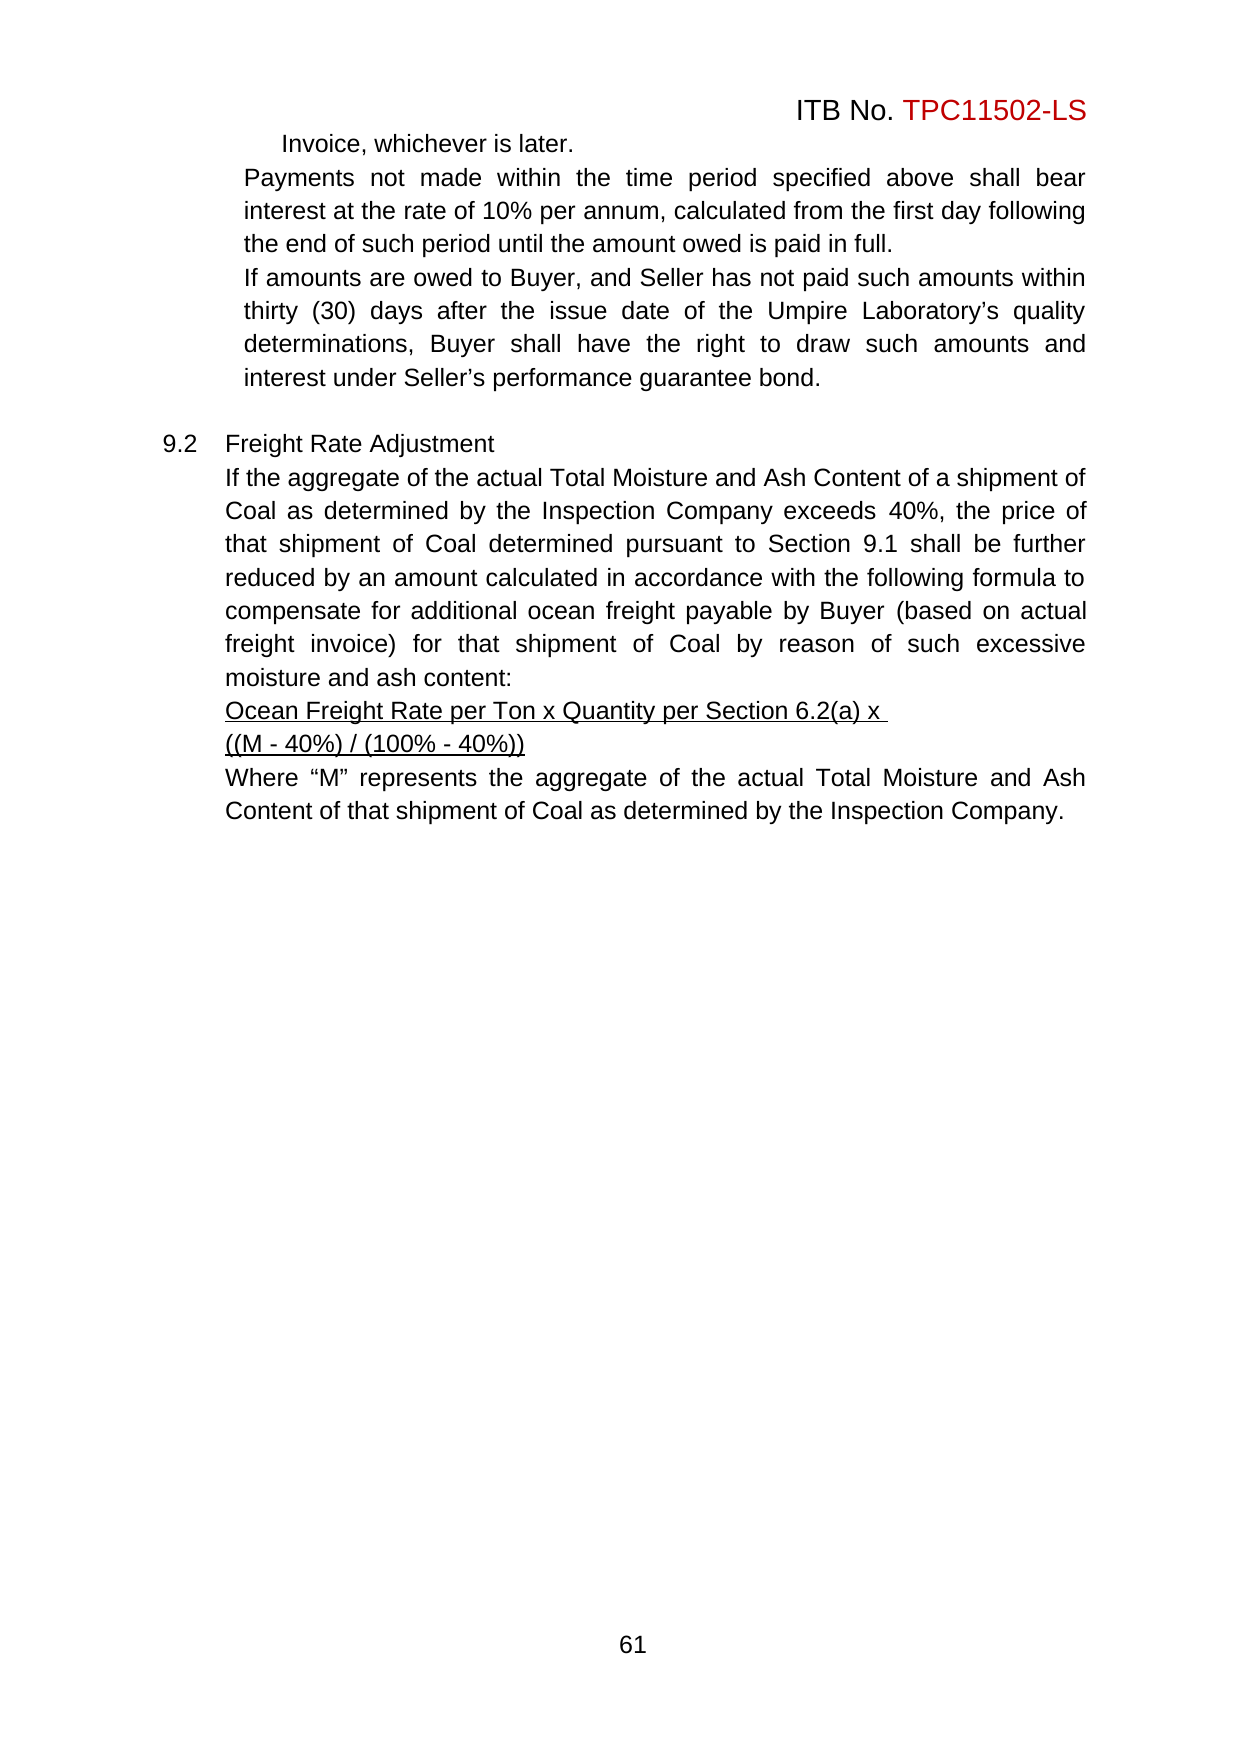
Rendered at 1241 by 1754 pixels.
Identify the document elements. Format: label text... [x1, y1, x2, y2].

text Ocean Freight Rate per Ton x Quantity per Section 6.2(a) x [225, 693, 1087, 726]
text If the aggregate of the actual Total Moisture and Ash Content of a shipment of Coal as determined by the Inspection Company exceeds 40%, the price of that shipment of Coal determined pursuant to Section 9.1 shall be further reduced by an amount calculated in accordance with the following formula to compensate for additional ocean freight payable by Buyer (based on actual freight invoice) for that shipment of Coal by reason of such excessive moisture and ash content: [225, 459, 1087, 693]
text ((M - 40%) / (100% - 40%)) [225, 726, 1087, 759]
text If amounts are owed to Buyer, and Seller has not paid such amounts within thirty (30) days after the issue date of the Umpire Laboratory’s quality determinations, Buyer shall have the right to draw such amounts and interest under Seller’s performance guarantee bond. [244, 259, 1087, 393]
text Where “M” represents the aggregate of the actual Total Moisture and Ash Content of that shipment of Coal as determined by the Inspection Company. [225, 759, 1087, 826]
list Invoice, whichever is later. [244, 126, 1087, 159]
text Payments not made within the time period specified above shall bear interest at the rate of 10% per annum, calculated from the first day following the end of such period until the amount owed is paid in full. [244, 159, 1087, 259]
text 9.2 Freight Rate Adjustment [162, 426, 1192, 459]
